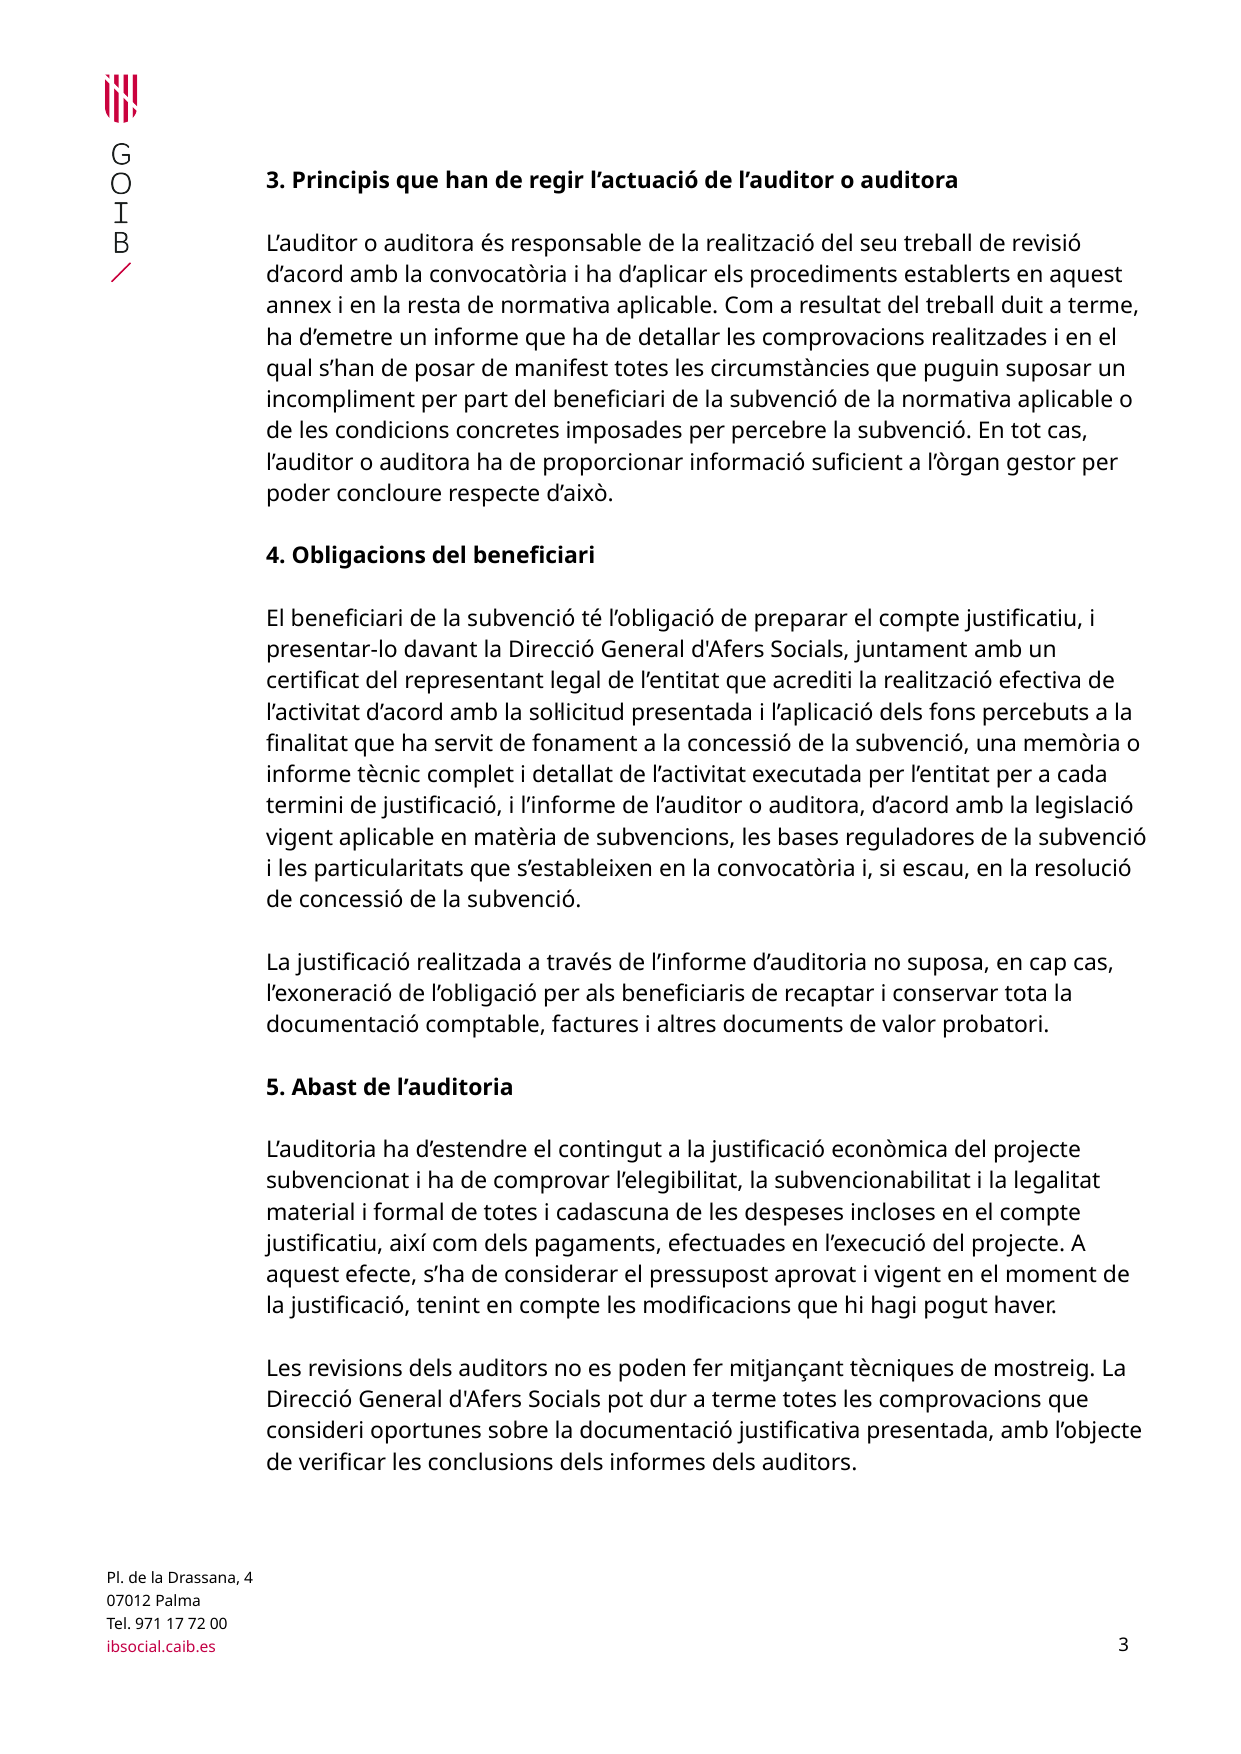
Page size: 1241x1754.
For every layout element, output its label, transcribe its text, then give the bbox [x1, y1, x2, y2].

text L’auditor o auditora és responsable de la realització del seu treball de revisió d’acord amb la convocatòria i ha d’aplicar els procediments establerts en aquest annex i en la resta de normativa aplicable. Com a resultat del treball duit a terme, ha d’emetre un informe que ha de detallar les comprovacions realitzades i en el qual s’han de posar de manifest totes les circumstàncies que puguin suposar un incompliment per part del beneficiari de la subvenció de la normativa aplicable o de les condicions concretes imposades per percebre la subvenció. En tot cas, l’auditor o auditora ha de proporcionar informació suficient a l’òrgan gestor per poder concloure respecte d’això. [266, 227, 1152, 508]
text 4. Obligacions del beneficiari [266, 539, 1152, 570]
picture [76, 51, 166, 313]
text La justificació realitzada a través de l’informe d’auditoria no suposa, en cap cas, l’exoneració de l’obligació per als beneficiaris de recaptar i conservar tota la documentació comptable, factures i altres documents de valor probatori. [266, 945, 1152, 1039]
text 3. Principis que han de regir l’actuació de l’auditor o auditora [266, 164, 1152, 195]
text 5. Abast de l’auditoria [266, 1070, 1152, 1102]
text L’auditoria ha d’estendre el contingut a la justificació econòmica del projecte subvencionat i ha de comprovar l’elegibilitat, la subvencionabilitat i la legalitat material i formal de totes i cadascuna de les despeses incloses en el compte justificatiu, així com dels pagaments, efectuades en l’execució del projecte. A aquest efecte, s’ha de considerar el pressupost aprovat i vigent en el moment de la justificació, tenint en compte les modificacions que hi hagi pogut haver. [266, 1133, 1152, 1320]
text El beneficiari de la subvenció té l’obligació de preparar el compte justificatiu, i presentar-lo davant la Direcció General d'Afers Socials, juntament amb un certificat del representant legal de l’entitat que acrediti la realització efectiva de l’activitat d’acord amb la sol·licitud presentada i l’aplicació dels fons percebuts a la finalitat que ha servit de fonament a la concessió de la subvenció, una memòria o informe tècnic complet i detallat de l’activitat executada per l’entitat per a cada termini de justificació, i l’informe de l’auditor o auditora, d’acord amb la legislació vigent aplicable en matèria de subvencions, les bases reguladores de la subvenció i les particularitats que s’estableixen en la convocatòria i, si escau, en la resolució de concessió de la subvenció. [266, 602, 1152, 914]
text Les revisions dels auditors no es poden fer mitjançant tècniques de mostreig. La Direcció General d'Afers Socials pot dur a terme totes les comprovacions que consideri oportunes sobre la documentació justificativa presentada, amb l’objecte de verificar les conclusions dels informes dels auditors. [266, 1352, 1152, 1477]
